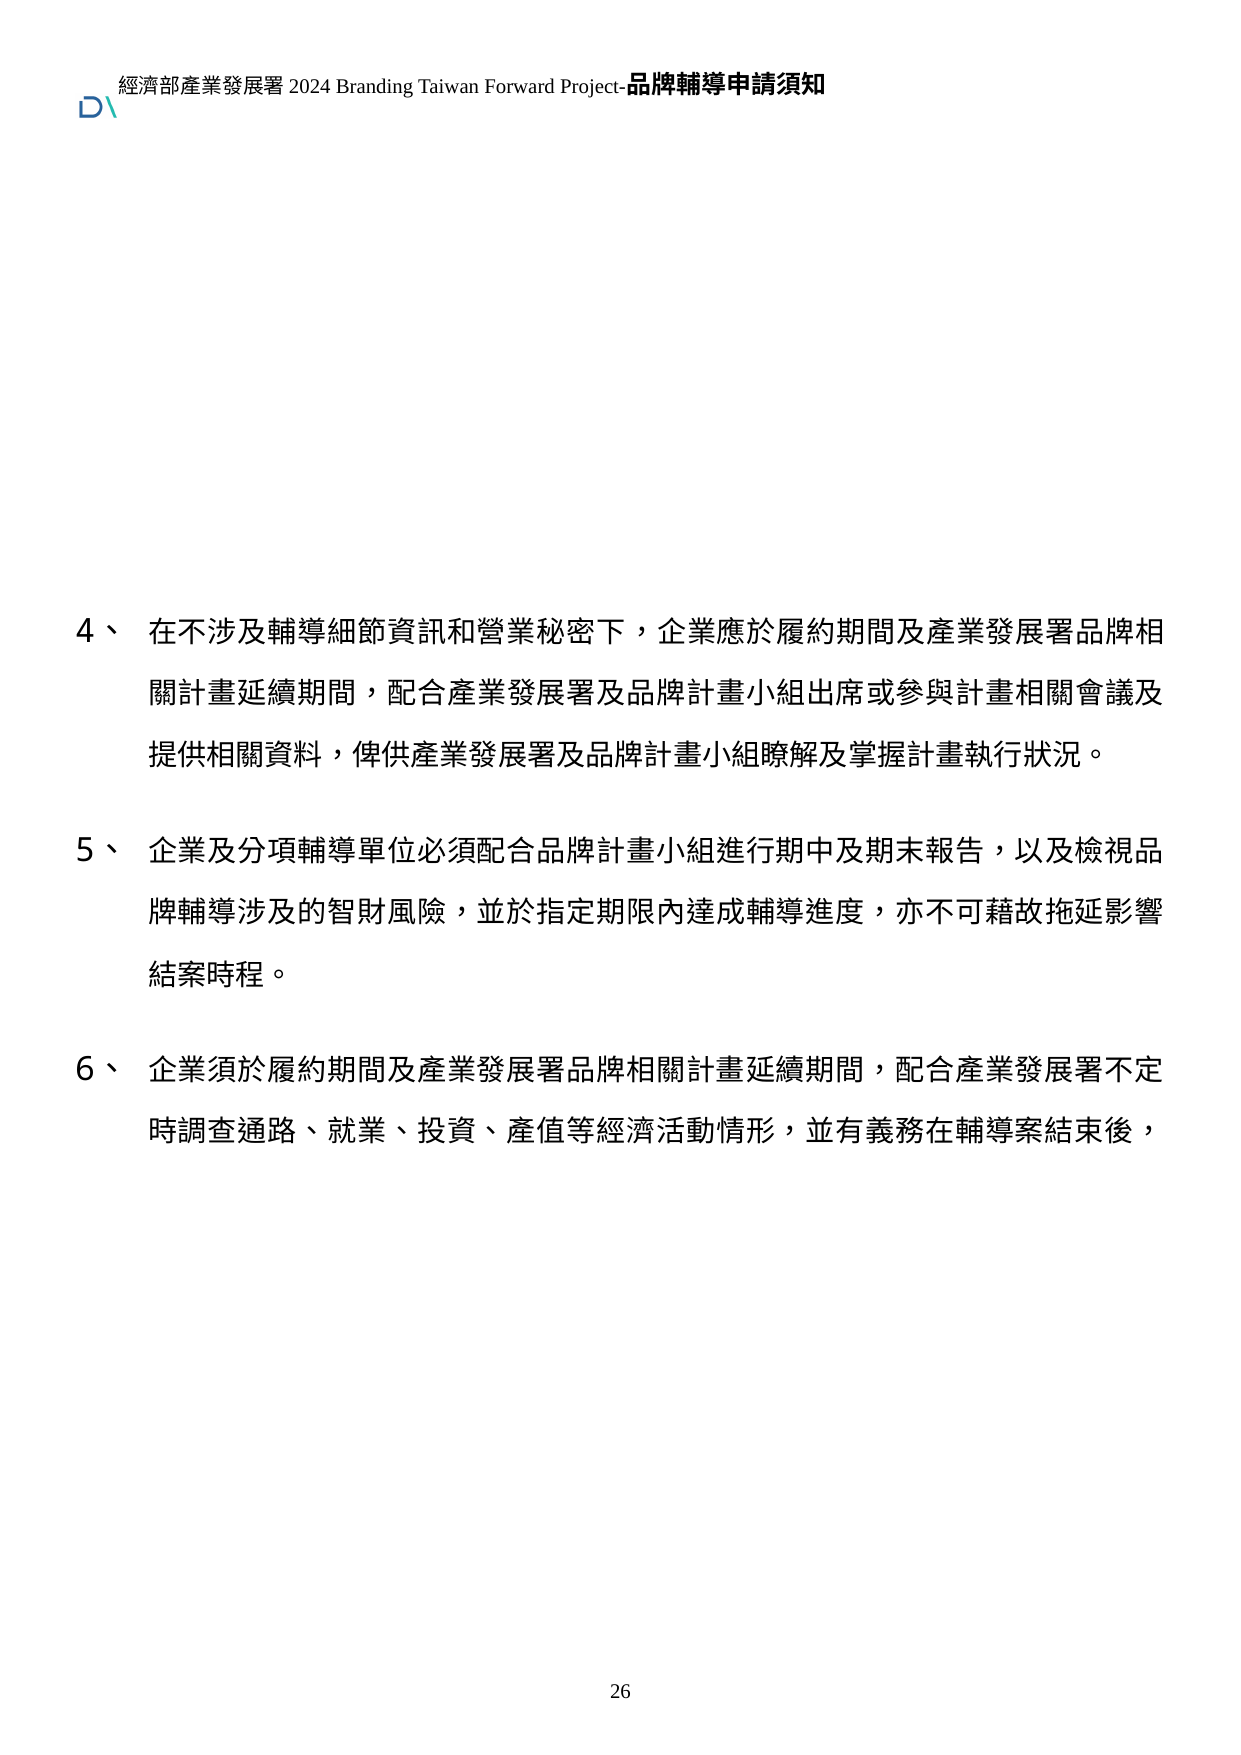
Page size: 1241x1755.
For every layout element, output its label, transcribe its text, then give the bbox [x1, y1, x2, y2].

list 企業及分項輔導單位必須配合品牌計畫小組進行期中及期末報告，以及檢視品牌輔導涉及的智財風險，並於指定期限內達成輔導進度，亦不可藉故拖延影響結案時程。 [75, 806, 1165, 993]
list 在不涉及輔導細節資訊和營業秘密下，企業應於履約期間及產業發展署品牌相關計畫延續期間，配合產業發展署及品牌計畫小組出席或參與計畫相關會議及提供相關資料，俾供產業發展署及品牌計畫小組瞭解及掌握計畫執行狀況。 [75, 586, 1165, 774]
list 企業須於履約期間及產業發展署品牌相關計畫延續期間，配合產業發展署不定時調查通路、就業、投資、產值等經濟活動情形，並有義務在輔導案結束後， [75, 1025, 1165, 1150]
